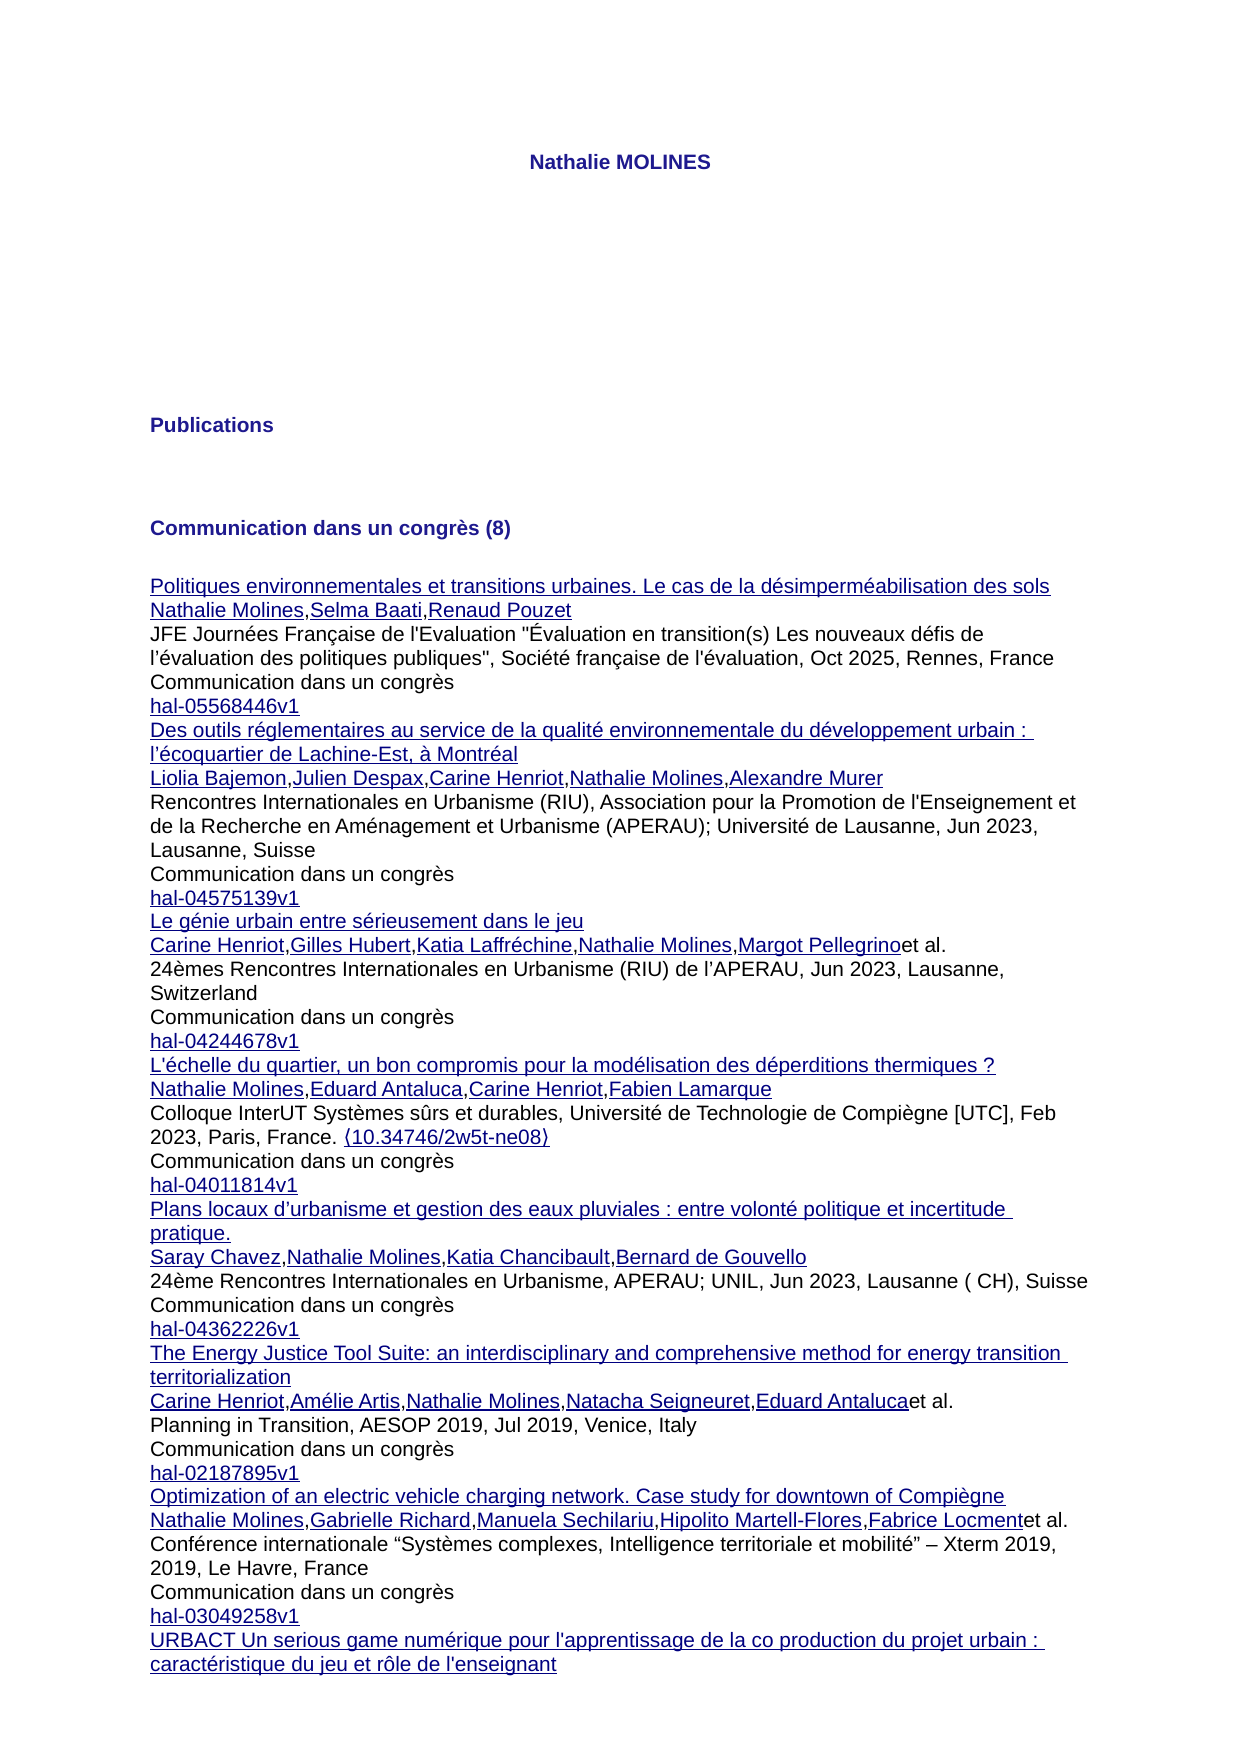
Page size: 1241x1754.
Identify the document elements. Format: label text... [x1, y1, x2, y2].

table_header Politiques environnementales et transitions urbaines. Le cas de la désimperméabilisation des sols Nathalie Molines,Selma Baati,Renaud Pouzet JFE Journées Française de l'Evaluation "Évaluation en transition(s) Les nouveaux défis de l’évaluation des politiques publiques", Société française de l'évaluation, Oct 2025, Rennes, France Communication dans un congrès hal-05568446v1 [150, 574, 1090, 718]
table_cell L'échelle du quartier, un bon compromis pour la modélisation des déperditions thermiques ? Nathalie Molines,Eduard Antaluca,Carine Henriot,Fabien Lamarque Colloque InterUT Systèmes sûrs et durables, Université de Technologie de Compiègne [UTC], Feb 2023, Paris, France. ⟨10.34746/2w5t-ne08⟩ Communication dans un congrès hal-04011814v1 [150, 1053, 1090, 1197]
table_cell Plans locaux d’urbanisme et gestion des eaux pluviales : entre volonté politique et incertitude pratique. Saray Chavez,Nathalie Molines,Katia Chancibault,Bernard de Gouvello 24ème Rencontres Internationales en Urbanisme, APERAU; UNIL, Jun 2023, Lausanne ( CH), Suisse Communication dans un congrès hal-04362226v1 [150, 1197, 1090, 1341]
subtitle Publications [150, 412, 1090, 436]
subtitle Communication dans un congrès (8) [150, 516, 1090, 539]
subtitle Nathalie MOLINES [150, 150, 1090, 174]
table_cell The Energy Justice Tool Suite: an interdisciplinary and comprehensive method for energy transition territorialization Carine Henriot,Amélie Artis,Nathalie Molines,Natacha Seigneuret,Eduard Antalucaet al. Planning in Transition, AESOP 2019, Jul 2019, Venice, Italy Communication dans un congrès hal-02187895v1 [150, 1341, 1090, 1484]
table_cell Le génie urbain entre sérieusement dans le jeu Carine Henriot,Gilles Hubert,Katia Laffréchine,Nathalie Molines,Margot Pellegrinoet al. 24èmes Rencontres Internationales en Urbanisme (RIU) de l’APERAU, Jun 2023, Lausanne, Switzerland Communication dans un congrès hal-04244678v1 [150, 909, 1090, 1053]
table_cell Des outils réglementaires au service de la qualité environnementale du développement urbain : l’écoquartier de Lachine-Est, à Montréal Liolia Bajemon,Julien Despax,Carine Henriot,Nathalie Molines,Alexandre Murer Rencontres Internationales en Urbanisme (RIU), Association pour la Promotion de l'Enseignement et de la Recherche en Aménagement et Urbanisme (APERAU); Université de Lausanne, Jun 2023, Lausanne, Suisse Communication dans un congrès hal-04575139v1 [150, 718, 1090, 909]
table_cell URBACT Un serious game numérique pour l'apprentissage de la co production du projet urbain : caractéristique du jeu et rôle de l'enseignant [150, 1628, 1090, 1676]
table_cell Optimization of an electric vehicle charging network. Case study for downtown of Compiègne Nathalie Molines,Gabrielle Richard,Manuela Sechilariu,Hipolito Martell-Flores,Fabrice Locmentet al. Conférence internationale “Systèmes complexes, Intelligence territoriale et mobilité” – Xterm 2019, 2019, Le Havre, France Communication dans un congrès hal-03049258v1 [150, 1484, 1090, 1628]
